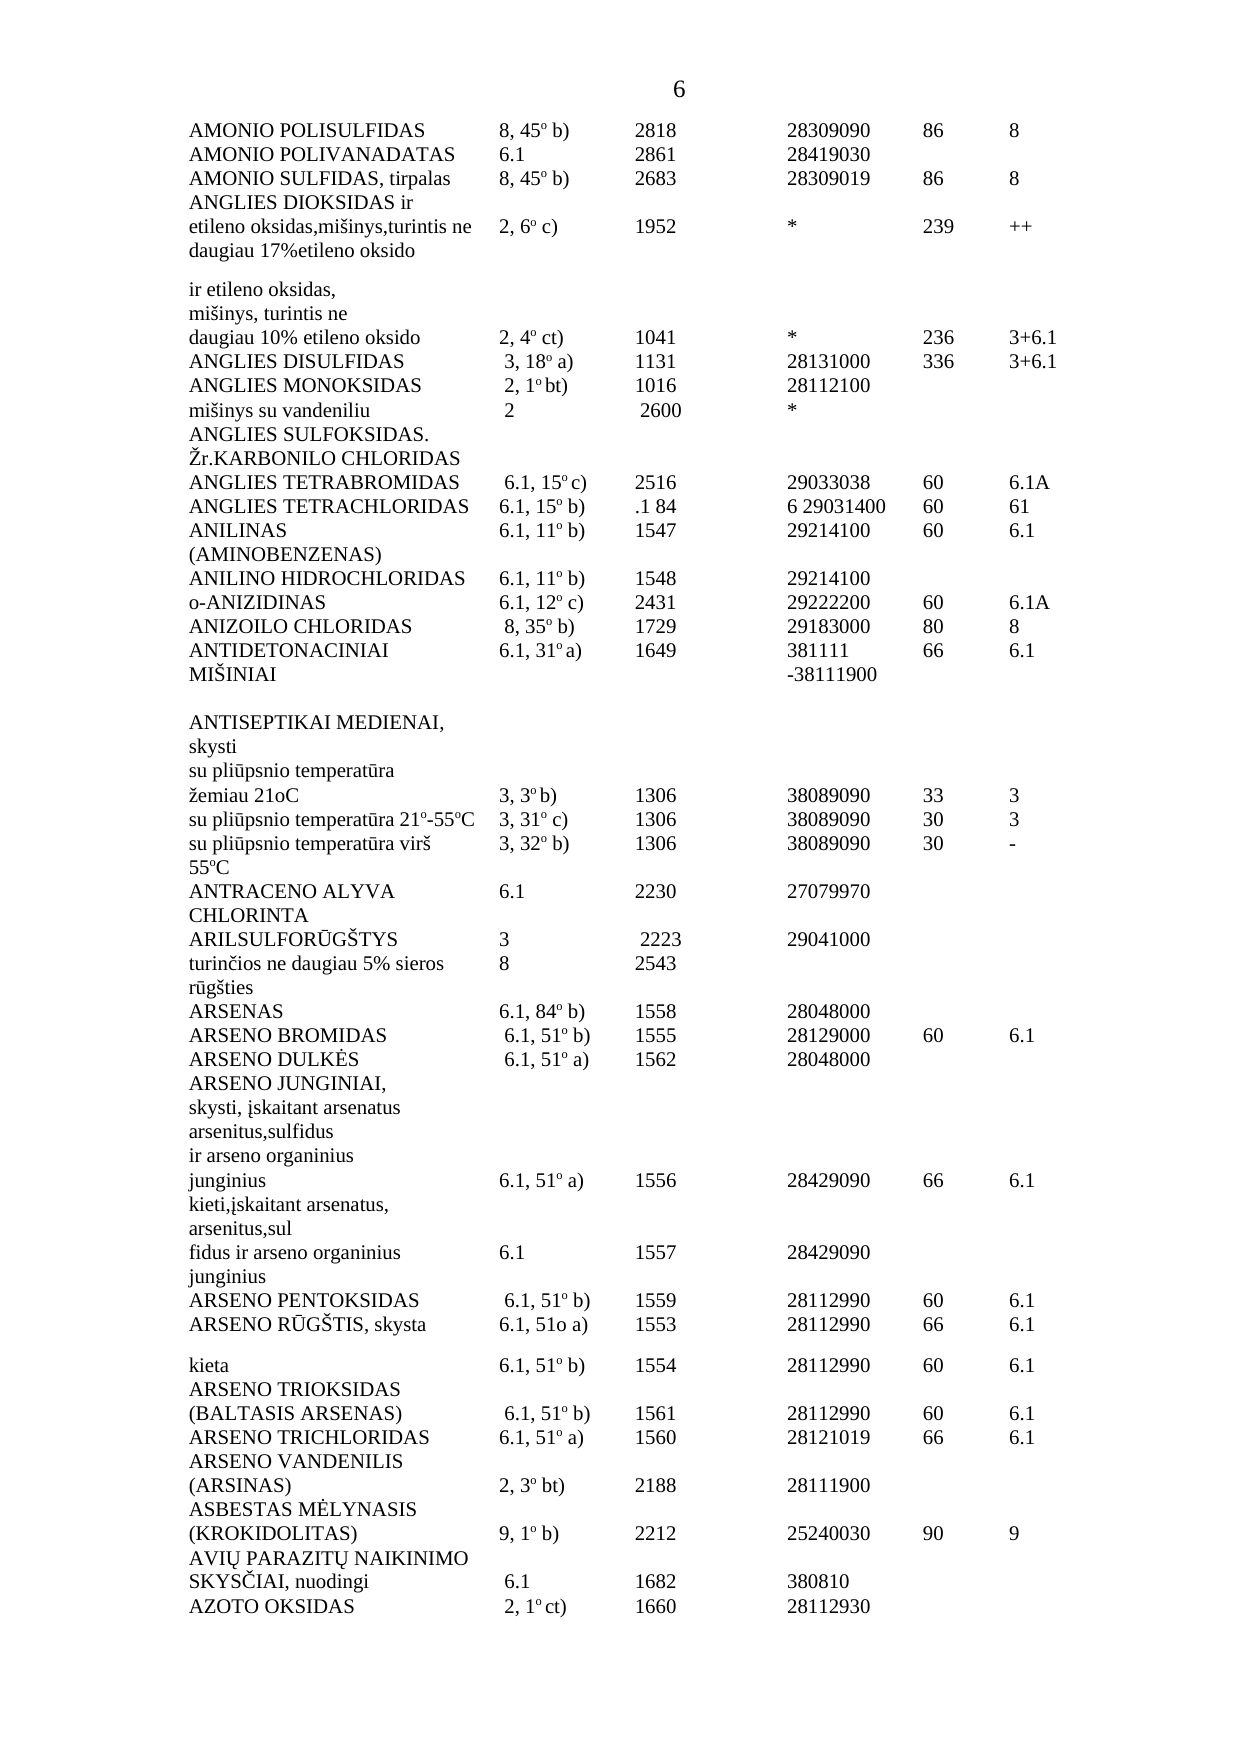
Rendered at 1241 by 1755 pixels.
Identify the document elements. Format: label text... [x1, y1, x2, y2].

table_cell [1114, 807, 1181, 831]
table_cell [1114, 518, 1181, 566]
table_cell [1114, 190, 1181, 214]
table_cell 2431 [623, 590, 776, 614]
table_cell 60 [911, 494, 998, 518]
table_cell 6.1, 51o a) [488, 1168, 623, 1192]
table_cell [998, 422, 1114, 446]
table_cell [1114, 710, 1181, 734]
table_cell ARSENO PENTOKSIDAS [177, 1288, 488, 1312]
table_cell 60 [911, 590, 998, 614]
table_cell [776, 301, 911, 325]
table_cell [1114, 1545, 1181, 1569]
table_cell 3, 32o b) [488, 831, 623, 879]
table_cell [998, 1473, 1114, 1497]
table_cell [998, 1377, 1114, 1401]
table_cell [998, 566, 1114, 590]
table_cell [776, 1497, 911, 1521]
table_cell [1114, 214, 1181, 277]
table_cell [998, 1192, 1114, 1240]
table_cell ANTRACENO ALYVA CHLORINTA [177, 879, 488, 927]
table_cell 6.1 [998, 1425, 1114, 1449]
table_cell 30 [911, 807, 998, 831]
table_cell [998, 951, 1114, 999]
table_cell [1114, 1023, 1181, 1047]
table_cell 239 [911, 214, 998, 277]
table_cell 6.1 [488, 142, 623, 166]
table_cell 28129000 [776, 1023, 911, 1047]
table_cell 1553 [623, 1312, 776, 1353]
table_cell [776, 446, 911, 470]
table_cell [1114, 494, 1181, 518]
table_cell [1114, 566, 1181, 590]
table_cell ARSENO TRICHLORIDAS [177, 1425, 488, 1449]
table_cell [911, 446, 998, 470]
table_cell 30 [911, 831, 998, 879]
table_cell 6.1, 31o a) [488, 638, 623, 686]
table_cell su pliūpsnio temperatūra virš 55oC [177, 831, 488, 879]
table_cell mišinys, turintis ne [177, 301, 488, 325]
table_cell ++ [998, 214, 1114, 277]
table_cell (ARSINAS) [177, 1473, 488, 1497]
table_cell [623, 710, 776, 734]
table_cell su pliūpsnio temperatūra [177, 759, 488, 782]
table_cell [1114, 1425, 1181, 1449]
table_cell 6.1 [998, 1312, 1114, 1353]
table_cell [998, 1119, 1114, 1143]
table_cell Žr.KARBONILO CHLORIDAS [177, 446, 488, 470]
table_cell [776, 1449, 911, 1473]
table_cell [998, 1071, 1114, 1095]
table_cell 6.1 [488, 1240, 623, 1288]
table_cell [998, 1095, 1114, 1119]
table_cell [1114, 759, 1181, 782]
table_cell [1114, 1240, 1181, 1288]
table_cell 3 [488, 927, 623, 951]
table_cell [1114, 927, 1181, 951]
table_cell 6.1, 15o b) [488, 494, 623, 518]
table_cell [911, 422, 998, 446]
table_cell AMONIO POLISULFIDAS [177, 118, 488, 142]
table_cell 8, 35o b) [488, 614, 623, 638]
table_cell [776, 686, 911, 710]
table_cell 1547 [623, 518, 776, 566]
table_cell [998, 1497, 1114, 1521]
table_cell ANGLIES MONOKSIDAS [177, 374, 488, 397]
table_cell ARSENO RŪGŠTIS, skysta [177, 1312, 488, 1353]
table_cell [911, 277, 998, 301]
table_cell ARSENO VANDENILIS [177, 1449, 488, 1473]
table_cell [488, 1192, 623, 1240]
table_cell [1114, 999, 1181, 1023]
table_cell [1114, 1312, 1181, 1353]
table_cell 6.1A [998, 590, 1114, 614]
table_cell 6.1, 11o b) [488, 566, 623, 590]
table_cell ANTIDETONACINIAI MIŠINIAI [177, 638, 488, 686]
table_cell 2516 [623, 470, 776, 494]
table_cell 8 [998, 614, 1114, 638]
table_cell [998, 734, 1114, 758]
table_cell [998, 142, 1114, 166]
table_cell 1559 [623, 1288, 776, 1312]
table_cell 1306 [623, 831, 776, 879]
table_cell (KROKIDOLITAS) [177, 1521, 488, 1545]
table_cell [911, 879, 998, 927]
table_cell kieta [177, 1353, 488, 1377]
table_cell [776, 422, 911, 446]
table_cell 3 [998, 783, 1114, 807]
table_cell [776, 190, 911, 214]
table_cell fidus ir arseno organinius junginius [177, 1240, 488, 1288]
table_cell [911, 1377, 998, 1401]
table_cell 28429090 [776, 1168, 911, 1192]
table_cell [911, 710, 998, 734]
table_cell [998, 398, 1114, 422]
table_cell ANGLIES TETRABROMIDAS [177, 470, 488, 494]
table_cell 28048000 [776, 999, 911, 1023]
table_cell [488, 759, 623, 782]
table_cell [1114, 470, 1181, 494]
table_cell 6.1, 51o b) [488, 1401, 623, 1425]
table_cell [911, 951, 998, 999]
table_cell 336 [911, 349, 998, 373]
table_cell [998, 1545, 1114, 1569]
table_cell 6.1A [998, 470, 1114, 494]
table_cell o-ANIZIDINAS [177, 590, 488, 614]
table_cell 3, 18o a) [488, 349, 623, 373]
table_cell žemiau 21oC [177, 783, 488, 807]
table_cell ANILINAS (AMINOBENZENAS) [177, 518, 488, 566]
table_cell junginius [177, 1168, 488, 1192]
table_cell [488, 1071, 623, 1095]
table_cell 9 [998, 1521, 1114, 1545]
table_cell 1682 [623, 1570, 776, 1593]
table_cell [488, 1377, 623, 1401]
table_cell 6.1, 51o a) [488, 1312, 623, 1353]
table_cell [623, 1144, 776, 1167]
table_cell ANIZOILO CHLORIDAS [177, 614, 488, 638]
table_cell 28112930 [776, 1594, 911, 1618]
table_cell 1558 [623, 999, 776, 1023]
table_cell [623, 1377, 776, 1401]
table_cell [776, 1071, 911, 1095]
table_cell 1041 [623, 325, 776, 349]
table_cell (BALTASIS ARSENAS) [177, 1401, 488, 1425]
table_cell 6.1 [998, 518, 1114, 566]
table_cell 29033038 [776, 470, 911, 494]
table_cell [911, 927, 998, 951]
table_cell 6.1, 12o c) [488, 590, 623, 614]
table_cell [1114, 349, 1181, 373]
table_cell ARSENO JUNGINIAI, [177, 1071, 488, 1095]
table_cell [911, 1545, 998, 1569]
table_cell [911, 759, 998, 782]
table_cell * [776, 325, 911, 349]
table_cell 1555 [623, 1023, 776, 1047]
table_cell [998, 686, 1114, 710]
table_cell 3 [998, 807, 1114, 831]
table_cell 28112990 [776, 1401, 911, 1425]
table_cell 1560 [623, 1425, 776, 1449]
table_cell 29214100 [776, 518, 911, 566]
table_cell arsenitus,sulfidus [177, 1119, 488, 1143]
table_cell [488, 1144, 623, 1167]
table_cell [488, 734, 623, 758]
table_cell 2683 [623, 166, 776, 190]
table_cell [623, 446, 776, 470]
table_cell 6.1 [998, 638, 1114, 686]
table_cell AVIŲ PARAZITŲ NAIKINIMO [177, 1545, 488, 1569]
table_cell [488, 301, 623, 325]
table_cell [1114, 951, 1181, 999]
table_cell [911, 1473, 998, 1497]
table_cell 3, 31o c) [488, 807, 623, 831]
table_cell [1114, 783, 1181, 807]
table_cell 1649 [623, 638, 776, 686]
table_cell [1114, 374, 1181, 397]
table_cell [488, 1449, 623, 1473]
table_cell [488, 1545, 623, 1569]
table_cell [776, 734, 911, 758]
table_cell 28429090 [776, 1240, 911, 1288]
table_cell 2, 4o ct) [488, 325, 623, 349]
table_cell * [776, 214, 911, 277]
table_cell 6.1, 51o b) [488, 1288, 623, 1312]
table_cell [623, 1545, 776, 1569]
table_cell 6.1, 11o b) [488, 518, 623, 566]
table_cell 29222200 [776, 590, 911, 614]
table_cell [1114, 1353, 1181, 1377]
table_cell [1114, 1377, 1181, 1401]
table_cell ANGLIES SULFOKSIDAS. [177, 422, 488, 446]
table_cell 381111 -38111900 [776, 638, 911, 686]
table_cell 25240030 [776, 1521, 911, 1545]
table_cell AMONIO SULFIDAS, tirpalas [177, 166, 488, 190]
table_cell 28111900 [776, 1473, 911, 1497]
table_cell 28121019 [776, 1425, 911, 1449]
table_cell [776, 1144, 911, 1167]
table_cell [488, 1119, 623, 1143]
table_cell daugiau 10% etileno oksido [177, 325, 488, 349]
table_cell 6.1 [998, 1401, 1114, 1425]
table_cell 86 [911, 166, 998, 190]
table_cell 2600 [623, 398, 776, 422]
table_cell turinčios ne daugiau 5% sieros rūgšties [177, 951, 488, 999]
table_cell [911, 142, 998, 166]
table_cell 1562 [623, 1047, 776, 1071]
table_cell ir etileno oksidas, [177, 277, 488, 301]
table_cell [911, 374, 998, 397]
table_cell 61 [998, 494, 1114, 518]
table_cell 1952 [623, 214, 776, 277]
table_cell AMONIO POLIVANADATAS [177, 142, 488, 166]
table_cell [1114, 118, 1181, 142]
table_cell * [776, 398, 911, 422]
table_cell 28112990 [776, 1288, 911, 1312]
table_cell 6.1 [998, 1168, 1114, 1192]
table_cell [623, 1449, 776, 1473]
table_cell [1114, 1401, 1181, 1425]
table_cell 6.1, 84o b) [488, 999, 623, 1023]
table_cell 3+6.1 [998, 325, 1114, 349]
table_cell [1114, 1047, 1181, 1071]
table_cell [998, 1570, 1114, 1593]
table_cell 2, 6o c) [488, 214, 623, 277]
table_cell [1114, 590, 1181, 614]
table_cell [911, 999, 998, 1023]
table_cell [998, 1594, 1114, 1618]
table_cell 8, 45o b) [488, 166, 623, 190]
table_cell [911, 1047, 998, 1071]
table_cell [1114, 1570, 1181, 1593]
table_cell [623, 1095, 776, 1119]
table_cell 6.1, 51o a) [488, 1047, 623, 1071]
table_cell [911, 1192, 998, 1240]
table_cell 3+6.1 [998, 349, 1114, 373]
table_cell 60 [911, 518, 998, 566]
table_cell [1114, 142, 1181, 166]
table_cell 28131000 [776, 349, 911, 373]
table_cell [623, 1192, 776, 1240]
table_cell ANTISEPTIKAI MEDIENAI, [177, 710, 488, 734]
table_cell ir arseno organinius [177, 1144, 488, 1167]
table_cell 66 [911, 1312, 998, 1353]
table_cell [1114, 1288, 1181, 1312]
table_cell ASBESTAS MĖLYNASIS [177, 1497, 488, 1521]
table_cell [488, 1095, 623, 1119]
table_cell 60 [911, 470, 998, 494]
table_cell [1114, 1144, 1181, 1167]
table_cell 2543 [623, 951, 776, 999]
table_cell 28112990 [776, 1312, 911, 1353]
table_cell [488, 710, 623, 734]
table_cell 28112990 [776, 1353, 911, 1377]
table_cell 6.1 [488, 1570, 623, 1593]
table_cell 6.1, 15o c) [488, 470, 623, 494]
table_cell [911, 1240, 998, 1288]
table_cell 29183000 [776, 614, 911, 638]
table_cell 6.1, 51o b) [488, 1023, 623, 1047]
table_cell [998, 1047, 1114, 1071]
table_cell ANGLIES TETRACHLORIDAS [177, 494, 488, 518]
table_cell 66 [911, 638, 998, 686]
table_cell [776, 1545, 911, 1569]
table_cell [623, 686, 776, 710]
table_cell [1114, 734, 1181, 758]
table_cell [1114, 831, 1181, 879]
table_cell 28309019 [776, 166, 911, 190]
table_cell [1114, 446, 1181, 470]
table_cell [488, 277, 623, 301]
table_cell 8, 45o b) [488, 118, 623, 142]
table_cell ARSENO TRIOKSIDAS [177, 1377, 488, 1401]
table_cell ARSENO DULKĖS [177, 1047, 488, 1071]
table_cell [177, 686, 488, 710]
table_cell 2861 [623, 142, 776, 166]
table_cell 28419030 [776, 142, 911, 166]
table_cell 29041000 [776, 927, 911, 951]
table_cell 1556 [623, 1168, 776, 1192]
table_cell ARSENO BROMIDAS [177, 1023, 488, 1047]
table_cell [623, 1497, 776, 1521]
table_cell 29214100 [776, 566, 911, 590]
table_cell [998, 999, 1114, 1023]
table_cell 38089090 [776, 831, 911, 879]
table_cell 9, 1o b) [488, 1521, 623, 1545]
table_cell 1306 [623, 783, 776, 807]
table_cell 2223 [623, 927, 776, 951]
table_cell 6 29031400 [776, 494, 911, 518]
table_cell kieti,įskaitant arsenatus, arsenitus,sul [177, 1192, 488, 1240]
table_cell [488, 1497, 623, 1521]
table_cell [1114, 879, 1181, 927]
table_cell 1660 [623, 1594, 776, 1618]
table_cell 33 [911, 783, 998, 807]
table_cell [998, 1144, 1114, 1167]
table_cell 2, 1o bt) [488, 374, 623, 397]
table_cell 28048000 [776, 1047, 911, 1071]
table_cell 60 [911, 1353, 998, 1377]
table_cell [911, 734, 998, 758]
table_cell [998, 301, 1114, 325]
table_cell [1114, 1449, 1181, 1473]
table_cell 2, 3o bt) [488, 1473, 623, 1497]
table_cell 8 [488, 951, 623, 999]
table_cell [998, 374, 1114, 397]
table_cell [1114, 301, 1181, 325]
table_cell [998, 927, 1114, 951]
table_cell [998, 446, 1114, 470]
table_cell [776, 277, 911, 301]
table_cell 3, 3o b) [488, 783, 623, 807]
table_cell [1114, 1473, 1181, 1497]
table_cell [911, 566, 998, 590]
table_cell 38089090 [776, 783, 911, 807]
table_cell [998, 759, 1114, 782]
table_cell [776, 759, 911, 782]
table_cell 1548 [623, 566, 776, 590]
table_cell [1114, 614, 1181, 638]
table_cell [911, 1071, 998, 1095]
table_cell [998, 277, 1114, 301]
table_cell 6.1, 51o b) [488, 1353, 623, 1377]
table_cell 236 [911, 325, 998, 349]
table_cell [1114, 1192, 1181, 1240]
table_cell [911, 1497, 998, 1521]
table_cell 6.1, 51o a) [488, 1425, 623, 1449]
table_cell [911, 686, 998, 710]
table_cell [776, 1377, 911, 1401]
table_cell [1114, 1071, 1181, 1095]
table_cell 1306 [623, 807, 776, 831]
table_cell [911, 1144, 998, 1167]
table_cell [776, 951, 911, 999]
table_cell [1114, 422, 1181, 446]
table_cell 60 [911, 1401, 998, 1425]
table_cell .1 84 [623, 494, 776, 518]
table_cell etileno oksidas,mišinys,turintis ne daugiau 17%etileno oksido [177, 214, 488, 277]
table_cell ANILINO HIDROCHLORIDAS [177, 566, 488, 590]
table_cell [1114, 166, 1181, 190]
table_cell 28112100 [776, 374, 911, 397]
table_cell 8 [998, 166, 1114, 190]
table_cell 1729 [623, 614, 776, 638]
table_cell [776, 1095, 911, 1119]
table_cell [1114, 398, 1181, 422]
table_cell 380810 [776, 1570, 911, 1593]
table_cell [776, 1192, 911, 1240]
table_cell [998, 879, 1114, 927]
table_cell 90 [911, 1521, 998, 1545]
table_cell [1114, 1095, 1181, 1119]
table_cell 66 [911, 1425, 998, 1449]
table_cell 8 [998, 118, 1114, 142]
table_cell [776, 710, 911, 734]
table_cell [911, 1449, 998, 1473]
table_cell 2188 [623, 1473, 776, 1497]
table_cell [1114, 1168, 1181, 1192]
table_cell 2 [488, 398, 623, 422]
table_cell 27079970 [776, 879, 911, 927]
table_cell [488, 446, 623, 470]
table_cell [623, 1071, 776, 1095]
table_cell [1114, 277, 1181, 301]
table_cell [911, 190, 998, 214]
table_cell [488, 686, 623, 710]
table_cell [1114, 686, 1181, 710]
table_cell [998, 1240, 1114, 1288]
table_cell 2818 [623, 118, 776, 142]
table_cell ANGLIES DIOKSIDAS ir [177, 190, 488, 214]
table_cell 28309090 [776, 118, 911, 142]
table_cell ARSENAS [177, 999, 488, 1023]
table_cell [998, 710, 1114, 734]
table_cell [488, 422, 623, 446]
table_cell 6.1 [998, 1023, 1114, 1047]
table_cell - [998, 831, 1114, 879]
table_cell mišinys su vandeniliu [177, 398, 488, 422]
table_cell [911, 1594, 998, 1618]
table_cell skysti, įskaitant arsenatus [177, 1095, 488, 1119]
table_cell 1554 [623, 1353, 776, 1377]
table_cell [1114, 1594, 1181, 1618]
table_cell [1114, 325, 1181, 349]
table_cell [623, 190, 776, 214]
table_cell [1114, 1119, 1181, 1143]
table_cell 60 [911, 1023, 998, 1047]
table_cell 80 [911, 614, 998, 638]
table_cell [1114, 1521, 1181, 1545]
table_cell 1016 [623, 374, 776, 397]
table_cell 38089090 [776, 807, 911, 831]
table_cell AZOTO OKSIDAS [177, 1594, 488, 1618]
table_cell [911, 1570, 998, 1593]
table_cell ANGLIES DISULFIDAS [177, 349, 488, 373]
table_cell 6.1 [488, 879, 623, 927]
table_cell SKYSČIAI, nuodingi [177, 1570, 488, 1593]
table_cell 2, 1o ct) [488, 1594, 623, 1618]
table_cell [911, 398, 998, 422]
table_cell 1557 [623, 1240, 776, 1288]
table_cell ARILSULFORŪGŠTYS [177, 927, 488, 951]
table_cell 1561 [623, 1401, 776, 1425]
table_cell [911, 1095, 998, 1119]
table_cell 2230 [623, 879, 776, 927]
table_cell su pliūpsnio temperatūra 21o-55oC [177, 807, 488, 831]
table_cell 2212 [623, 1521, 776, 1545]
table_cell 60 [911, 1288, 998, 1312]
table_cell [488, 190, 623, 214]
table_cell 86 [911, 118, 998, 142]
table_cell [776, 1119, 911, 1143]
table_cell [911, 1119, 998, 1143]
table_cell 6.1 [998, 1288, 1114, 1312]
table_cell [623, 301, 776, 325]
table_cell [1114, 1497, 1181, 1521]
table_cell [623, 1119, 776, 1143]
table_cell [623, 734, 776, 758]
table_cell skysti [177, 734, 488, 758]
table_cell [623, 422, 776, 446]
table_cell [911, 301, 998, 325]
table_cell 1131 [623, 349, 776, 373]
table_cell 66 [911, 1168, 998, 1192]
table_cell [998, 190, 1114, 214]
table_cell 6.1 [998, 1353, 1114, 1377]
table_cell [998, 1449, 1114, 1473]
table_cell [623, 277, 776, 301]
table_cell [623, 759, 776, 782]
table_cell [1114, 638, 1181, 686]
